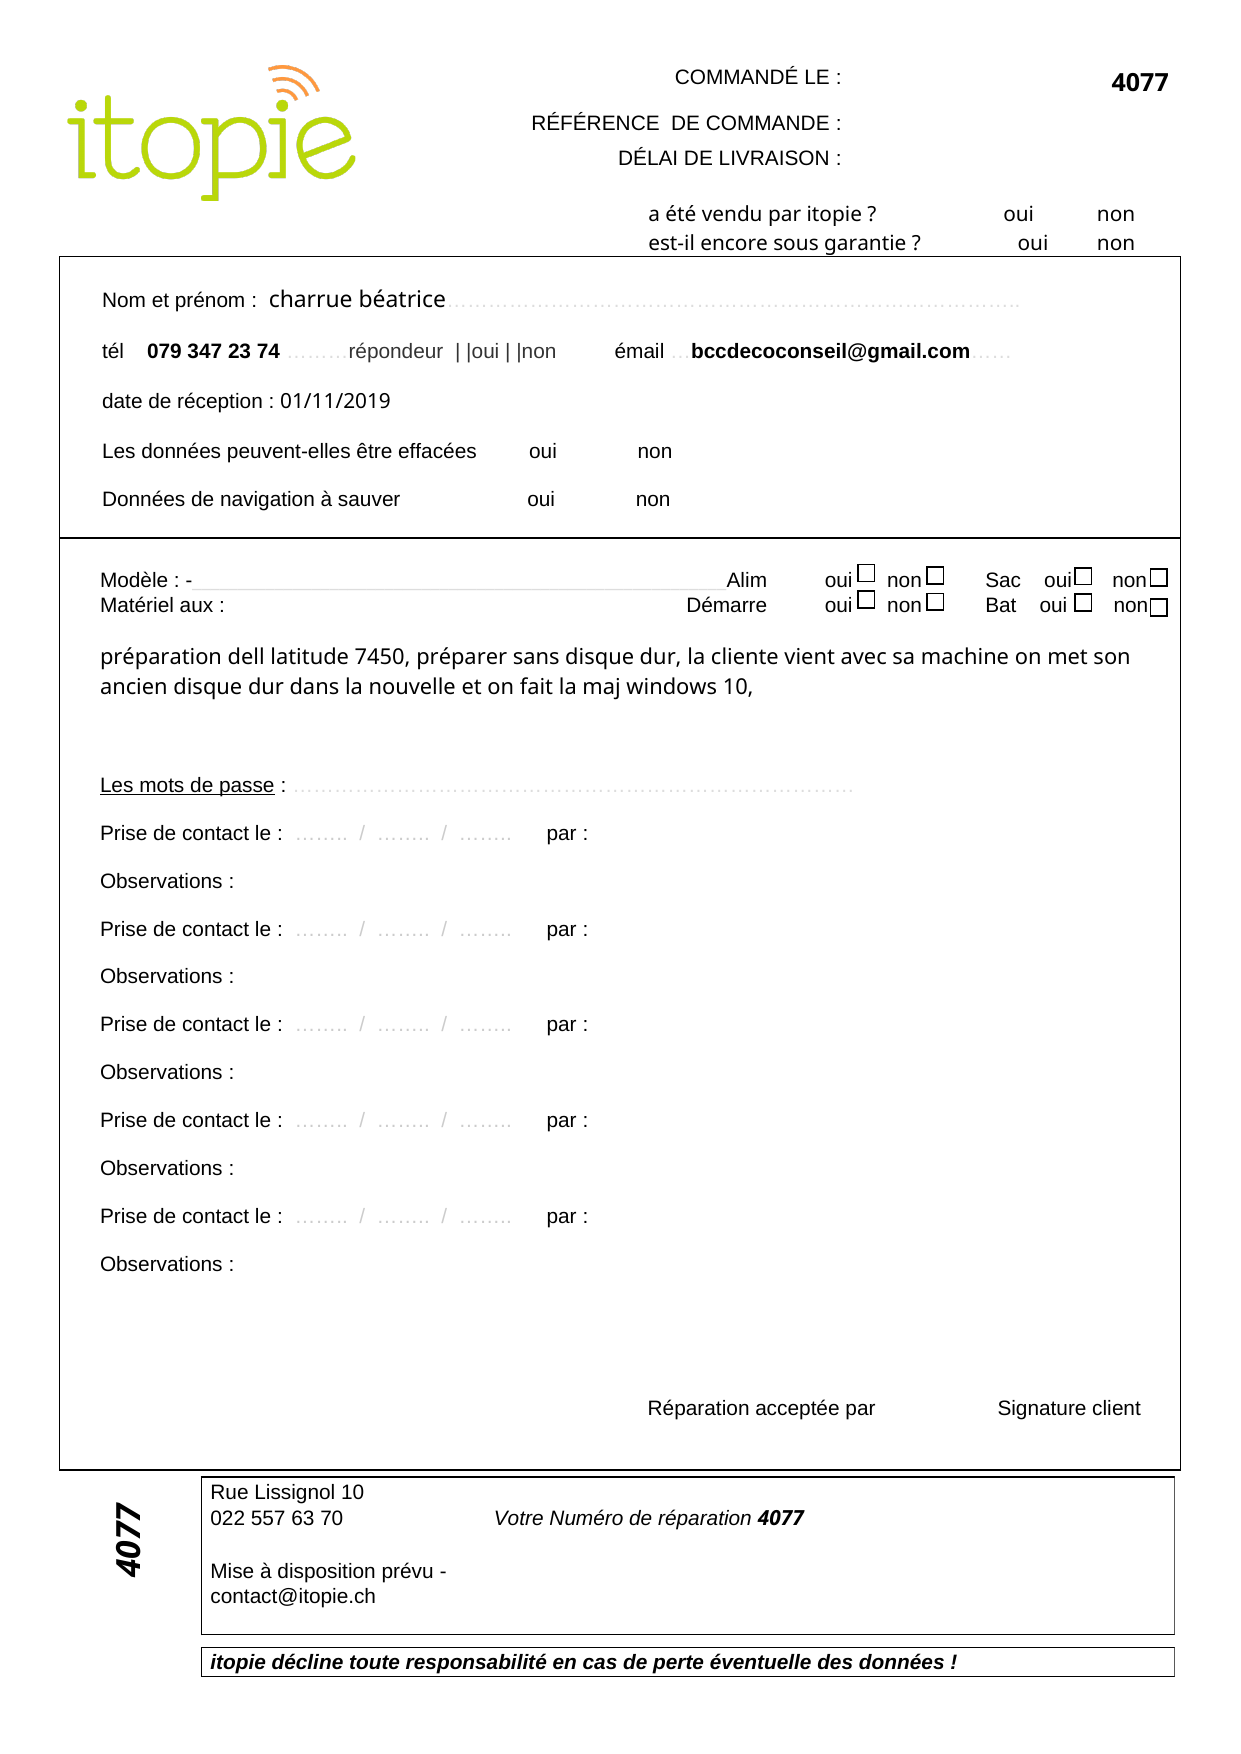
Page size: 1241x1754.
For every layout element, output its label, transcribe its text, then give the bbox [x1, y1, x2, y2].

text Observations : [60, 1249, 1180, 1276]
text préparation dell latitude 7450, préparer sans disque dur, la cliente vient avec sa machine on met son ancien disque dur dans la nouvelle et on fait la maj windows 10, [60, 638, 1180, 701]
table_cell [847, 105, 1180, 140]
text Prise de contact le : …….. / …….. / …….. par : [60, 1009, 1180, 1036]
text Les mots de passe : ……………………………………………………………………… [60, 769, 1180, 797]
text est-il encore sous garantie ? oui non [59, 228, 1181, 256]
text Observations : [60, 865, 1180, 892]
text Observations : [60, 961, 1180, 988]
table_header Rue Lissignol 10 022 557 63 70 Votre Numéro de réparation 4077 Mise à disposition prévu - contact@itopie.ch [195, 1471, 1180, 1641]
picture [67, 65, 356, 201]
text Observations : [60, 1153, 1180, 1180]
text Réparation acceptée par Signature client [60, 1392, 1180, 1419]
table_cell RÉFÉRENCE DE COMMANDE : [490, 105, 847, 140]
text tél 079 347 23 74 ………répondeur | |oui | |non émail …bccdecoconseil@gmail.com…… [60, 335, 1180, 362]
table_cell DÉLAI DE LIVRAISON : [490, 140, 847, 175]
text Prise de contact le : …….. / …….. / …….. par : [60, 1105, 1180, 1132]
text Modèle : - Alim oui non Sac oui non [948, 562, 1180, 590]
text Prise de contact le : …….. / …….. / …….. par : [60, 817, 1180, 844]
table_header 4077 [847, 59, 1180, 104]
text Modèle : - Alim oui non Sac oui non [879, 562, 925, 590]
text a été vendu par itopie ? oui non [59, 199, 1181, 228]
text Matériel aux : Démarre oui non Bat oui non [60, 590, 1180, 617]
text Prise de contact le : …….. / …….. / …….. par : [60, 913, 1180, 940]
table_header 4077 [59, 1471, 195, 1683]
text Prise de contact le : …….. / …….. / …….. par : [60, 1201, 1180, 1228]
text Observations : [60, 1057, 1180, 1084]
text Les données peuvent-elles être effacées oui non [60, 436, 1180, 463]
text date de réception : 01/11/2019 [60, 383, 1180, 415]
text Données de navigation à sauver oui non [60, 484, 1180, 511]
text Modèle : - Alim oui non Sac oui non [60, 562, 856, 590]
table_cell [847, 140, 1180, 175]
table_header COMMANDÉ LE : [490, 59, 847, 104]
text Nom et prénom : charrue béatrice……………………………………………………………………….. [60, 280, 1180, 314]
table_cell itopie décline toute responsabilité en cas de perte éventuelle des données ! [195, 1641, 1180, 1683]
